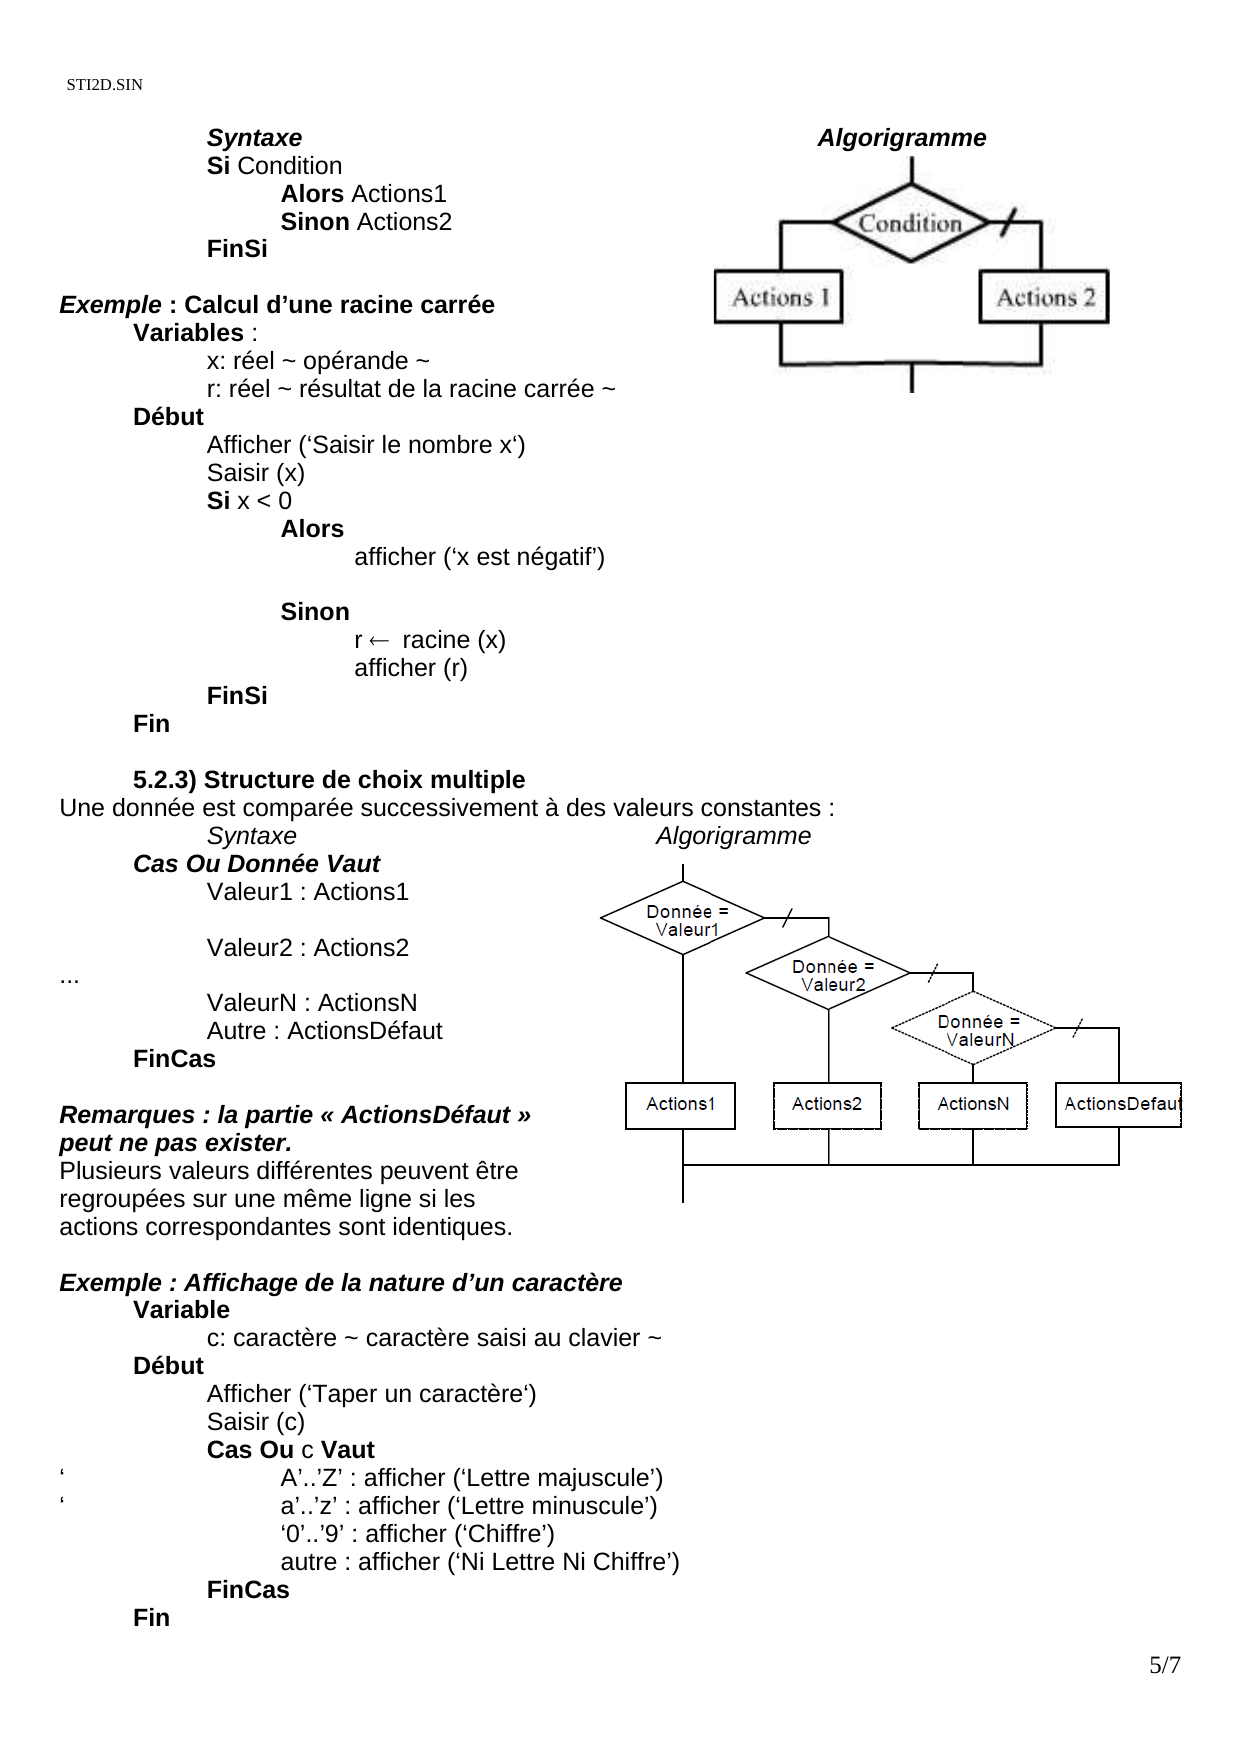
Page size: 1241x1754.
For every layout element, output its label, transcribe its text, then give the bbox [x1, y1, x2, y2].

text ... [59, 961, 592, 989]
text actions correspondantes sont identiques. [59, 1212, 1181, 1240]
text 5.2.3) Structure de choix multiple [59, 766, 1181, 794]
text FinSi [59, 235, 713, 263]
text Alors [59, 514, 1181, 542]
text afficher (‘x est négatif’) [59, 542, 1181, 570]
text r: réel ~ résultat de la racine carrée ~ [59, 375, 1181, 403]
text ‘0’..’9’ : afficher (‘Chiffre’) [59, 1519, 1181, 1547]
text Afficher (‘Saisir le nombre x‘) [59, 431, 1181, 459]
text Alors Actions1 [59, 179, 713, 207]
text [1110, 319, 1181, 347]
text Fin [59, 1603, 1181, 1631]
text Plusieurs valeurs différentes peuvent être regroupées sur une même ligne si les [59, 1157, 1181, 1212]
text Exemple : Affichage de la nature d’un caractère [59, 1268, 1181, 1296]
text Valeur2 : Actions2 [59, 933, 592, 961]
text FinSi [59, 682, 1181, 710]
text Saisir (x) [59, 459, 1181, 487]
text [1110, 207, 1181, 235]
text ValeurN : ActionsN [59, 989, 592, 1017]
text Début [59, 403, 1181, 431]
text [1110, 291, 1181, 319]
text Variable [59, 1296, 1181, 1324]
picture [713, 156, 1110, 393]
text Variables : [59, 319, 713, 347]
text Début [59, 1352, 1181, 1380]
text Cas Ou c Vaut [59, 1436, 1181, 1464]
text FinCas [59, 1575, 1181, 1603]
text r ¬ racine (x) [59, 626, 1181, 654]
text Saisir (c) [59, 1408, 1181, 1436]
text FinCas [59, 1045, 592, 1073]
text Valeur1 : Actions1 [59, 877, 592, 905]
text Une donnée est comparée successivement à des valeurs constantes : [59, 794, 1181, 822]
text Syntaxe Algorigramme [59, 124, 1181, 152]
text [1110, 347, 1181, 375]
text Syntaxe Algorigramme [59, 822, 1181, 849]
text [1110, 179, 1181, 207]
text Remarques : la partie « ActionsDéfaut » peut ne pas exister. [59, 1101, 592, 1157]
text autre : afficher (‘Ni Lettre Ni Chiffre’) [59, 1547, 1181, 1575]
text Sinon Actions2 [59, 207, 713, 235]
text afficher (r) [59, 654, 1181, 682]
text Cas Ou Donnée Vaut [59, 849, 1181, 877]
text Fin [59, 710, 1181, 738]
text Si Condition [59, 152, 1181, 179]
text [1110, 235, 1181, 263]
text Si x < 0 [59, 487, 1181, 514]
text Exemple : Calcul d’une racine carrée [59, 291, 713, 319]
text ‘ A’..’Z’ : afficher (‘Lettre majuscule’) [59, 1464, 1181, 1492]
text x: réel ~ opérande ~ [59, 347, 713, 375]
text Sinon [59, 598, 1181, 626]
text Afficher (‘Taper un caractère‘) [59, 1380, 1181, 1408]
text Autre : ActionsDéfaut [59, 1017, 592, 1045]
text ‘ a’..’z’ : afficher (‘Lettre minuscule’) [59, 1492, 1181, 1519]
text c: caractère ~ caractère saisi au clavier ~ [59, 1324, 1181, 1352]
